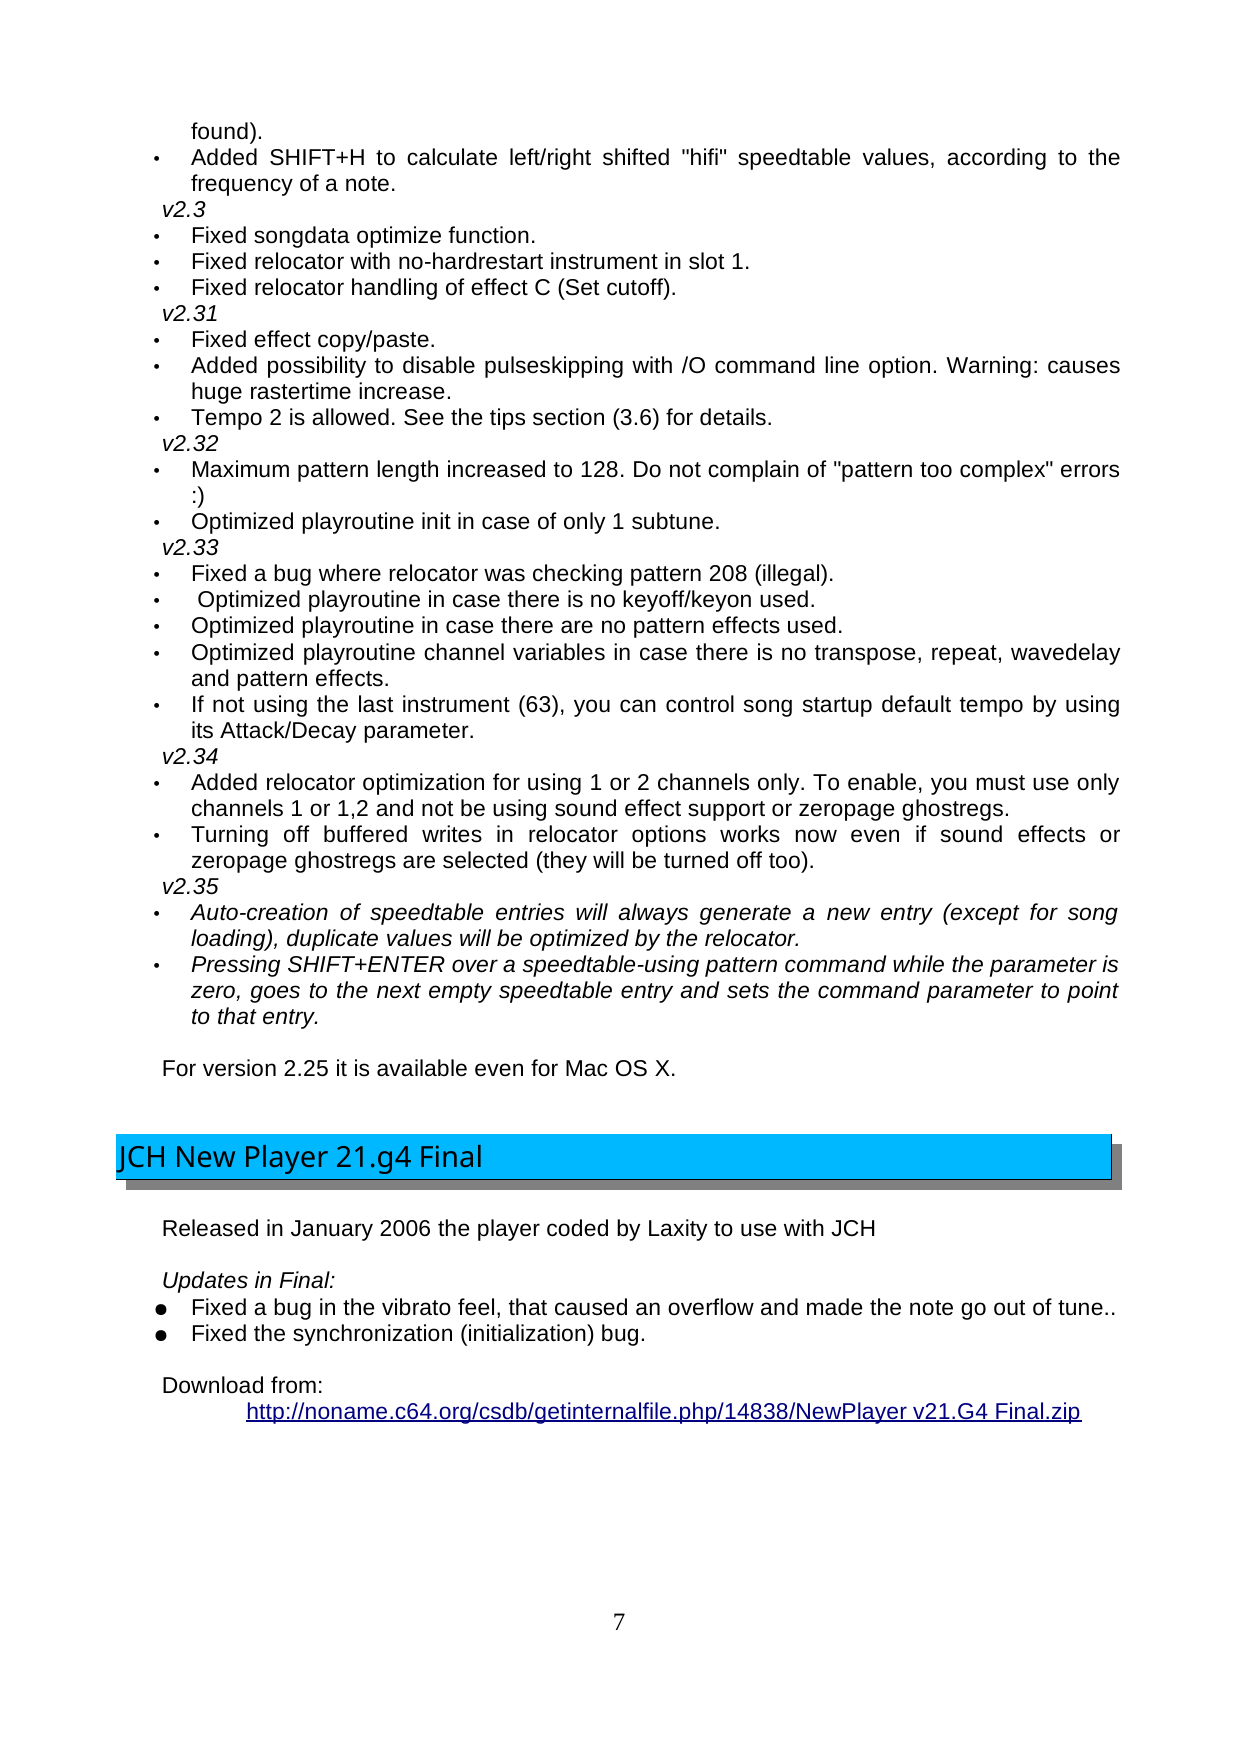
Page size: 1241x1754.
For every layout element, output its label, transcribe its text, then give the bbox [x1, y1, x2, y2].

list Pressing SHIFT+ENTER over a speedtable-using pattern command while the parameter is zero, goes to the next empty speedtable entry and sets the command parameter to point to that entry. [153, 951, 1122, 1029]
text v2.35 [116, 873, 1122, 899]
list Fixed relocator handling of effect C (Set cutoff). [153, 274, 1122, 300]
list Tempo 2 is allowed. See the tips section (3.6) for details. [153, 404, 1122, 431]
list Optimized playroutine in case there is no keyoff/keyon used. [153, 587, 1122, 613]
text JCH New Player 21.g4 Final [116, 1134, 1111, 1179]
list Fixed a bug where relocator was checking pattern 208 (illegal). [153, 561, 1122, 587]
list Fixed a bug in the vibrato feel, that caused an overflow and made the note go out of tune.. [153, 1294, 1122, 1320]
list Added SHIFT+H to calculate left/right shifted "hifi" speedtable values, according to the frequency of a note. [153, 144, 1122, 196]
text Updates in Final: [116, 1268, 1122, 1294]
text v2.34 [116, 743, 1122, 769]
list If not using the last instrument (63), you can control song startup default tempo by using its Attack/Decay parameter. [153, 691, 1122, 743]
list Fixed songdata optimize function. [153, 222, 1122, 248]
list Added possibility to disable pulseskipping with /O command line option. Warning: causes huge rastertime increase. [153, 352, 1122, 404]
text v2.33 [116, 535, 1122, 561]
list Turning off buffered writes in relocator options works now even if sound effects or zeropage ghostregs are selected (they will be turned off too). [153, 821, 1122, 873]
text Released in January 2006 the player coded by Laxity to use with JCH [116, 1216, 1122, 1242]
text Download from: [116, 1372, 1122, 1398]
list Optimized playroutine in case there are no pattern effects used. [153, 613, 1122, 639]
list Fixed the synchronization (initialization) bug. [153, 1320, 1122, 1346]
list Optimized playroutine channel variables in case there is no transpose, repeat, wavedelay and pattern effects. [153, 639, 1122, 691]
text v2.32 [116, 431, 1122, 457]
text For version 2.25 it is available even for Mac OS X. [116, 1056, 1122, 1082]
text v2.31 [116, 300, 1122, 326]
list Fixed effect copy/paste. [153, 326, 1122, 352]
list Fixed relocator with no-hardrestart instrument in slot 1. [153, 248, 1122, 274]
text http://noname.c64.org/csdb/getinternalfile.php/14838/NewPlayer v21.G4 Final.zip [116, 1398, 1122, 1424]
list Added relocator optimization for using 1 or 2 channels only. To enable, you must use only channels 1 or 1,2 and not be using sound effect support or zeropage ghostregs. [153, 769, 1122, 821]
list Maximum pattern length increased to 128. Do not complain of "pattern too complex" errors :) [153, 457, 1122, 509]
list Auto-creation of speedtable entries will always generate a new entry (except for song loading), duplicate values will be optimized by the relocator. [153, 899, 1122, 951]
text v2.3 [116, 196, 1122, 222]
list found). [153, 118, 1122, 144]
list Optimized playroutine init in case of only 1 subtune. [153, 509, 1122, 535]
